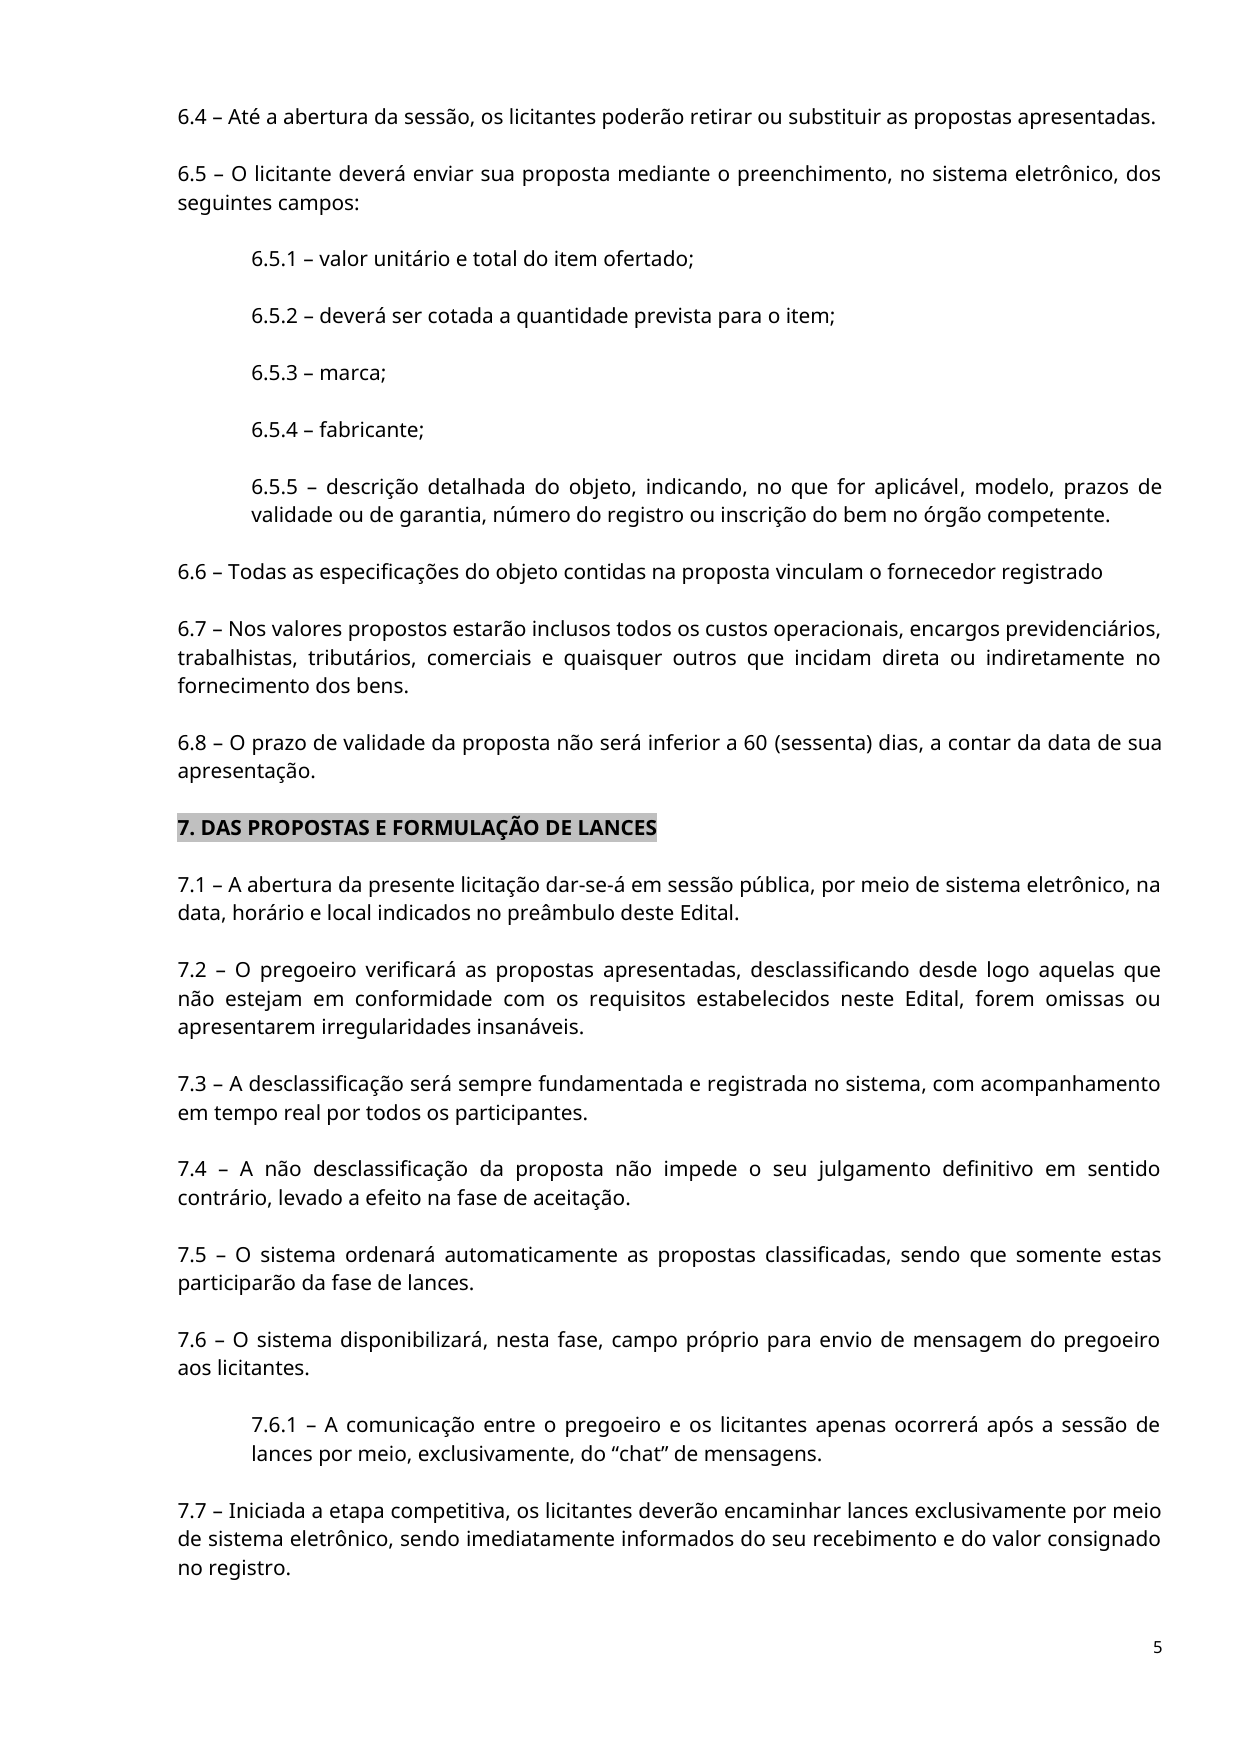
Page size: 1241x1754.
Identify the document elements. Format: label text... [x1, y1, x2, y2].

text 7.5 – O sistema ordenará automaticamente as propostas classificadas, sendo que somente estas participarão da fase de lances. [177, 1240, 1162, 1297]
text 7. DAS PROPOSTAS E FORMULAÇÃO DE LANCES [177, 813, 1162, 842]
text 7.6 – O sistema disponibilizará, nesta fase, campo próprio para envio de mensagem do pregoeiro aos licitantes. [177, 1325, 1162, 1382]
text 6.5.5 – descrição detalhada do objeto, indicando, no que for aplicável, modelo, prazos de validade ou de garantia, número do registro ou inscrição do bem no órgão competente. [251, 472, 1162, 529]
text 6.5.4 – fabricante; [251, 415, 1162, 443]
text 6.6 – Todas as especificações do objeto contidas na proposta vinculam o fornecedor registrado [177, 557, 1162, 586]
text 6.8 – O prazo de validade da proposta não será inferior a 60 (sessenta) dias, a contar da data de sua apresentação. [177, 728, 1162, 785]
text 6.7 – Nos valores propostos estarão inclusos todos os custos operacionais, encargos previdenciários, trabalhistas, tributários, comerciais e quaisquer outros que incidam direta ou indiretamente no fornecimento dos bens. [177, 614, 1162, 699]
text 6.5.1 – valor unitário e total do item ofertado; [251, 244, 1162, 273]
text 6.4 – Até a abertura da sessão, os licitantes poderão retirar ou substituir as propostas apresentadas. [177, 102, 1162, 131]
text 6.5 – O licitante deverá enviar sua proposta mediante o preenchimento, no sistema eletrônico, dos seguintes campos: [177, 159, 1162, 216]
text 7.2 – O pregoeiro verificará as propostas apresentadas, desclassificando desde logo aquelas que não estejam em conformidade com os requisitos estabelecidos neste Edital, forem omissas ou apresentarem irregularidades insanáveis. [177, 955, 1162, 1041]
text 7.7 – Iniciada a etapa competitiva, os licitantes deverão encaminhar lances exclusivamente por meio de sistema eletrônico, sendo imediatamente informados do seu recebimento e do valor consignado no registro. [177, 1496, 1162, 1581]
text 7.3 – A desclassificação será sempre fundamentada e registrada no sistema, com acompanhamento em tempo real por todos os participantes. [177, 1069, 1162, 1126]
text 7.6.1 – A comunicação entre o pregoeiro e os licitantes apenas ocorrerá após a sessão de lances por meio, exclusivamente, do “chat” de mensagens. [251, 1410, 1162, 1467]
text 6.5.2 – deverá ser cotada a quantidade prevista para o item; [251, 301, 1162, 330]
text 7.4 – A não desclassificação da proposta não impede o seu julgamento definitivo em sentido contrário, levado a efeito na fase de aceitação. [177, 1154, 1162, 1211]
text 7.1 – A abertura da presente licitação dar-se-á em sessão pública, por meio de sistema eletrônico, na data, horário e local indicados no preâmbulo deste Edital. [177, 870, 1162, 927]
text 6.5.3 – marca; [251, 358, 1162, 387]
